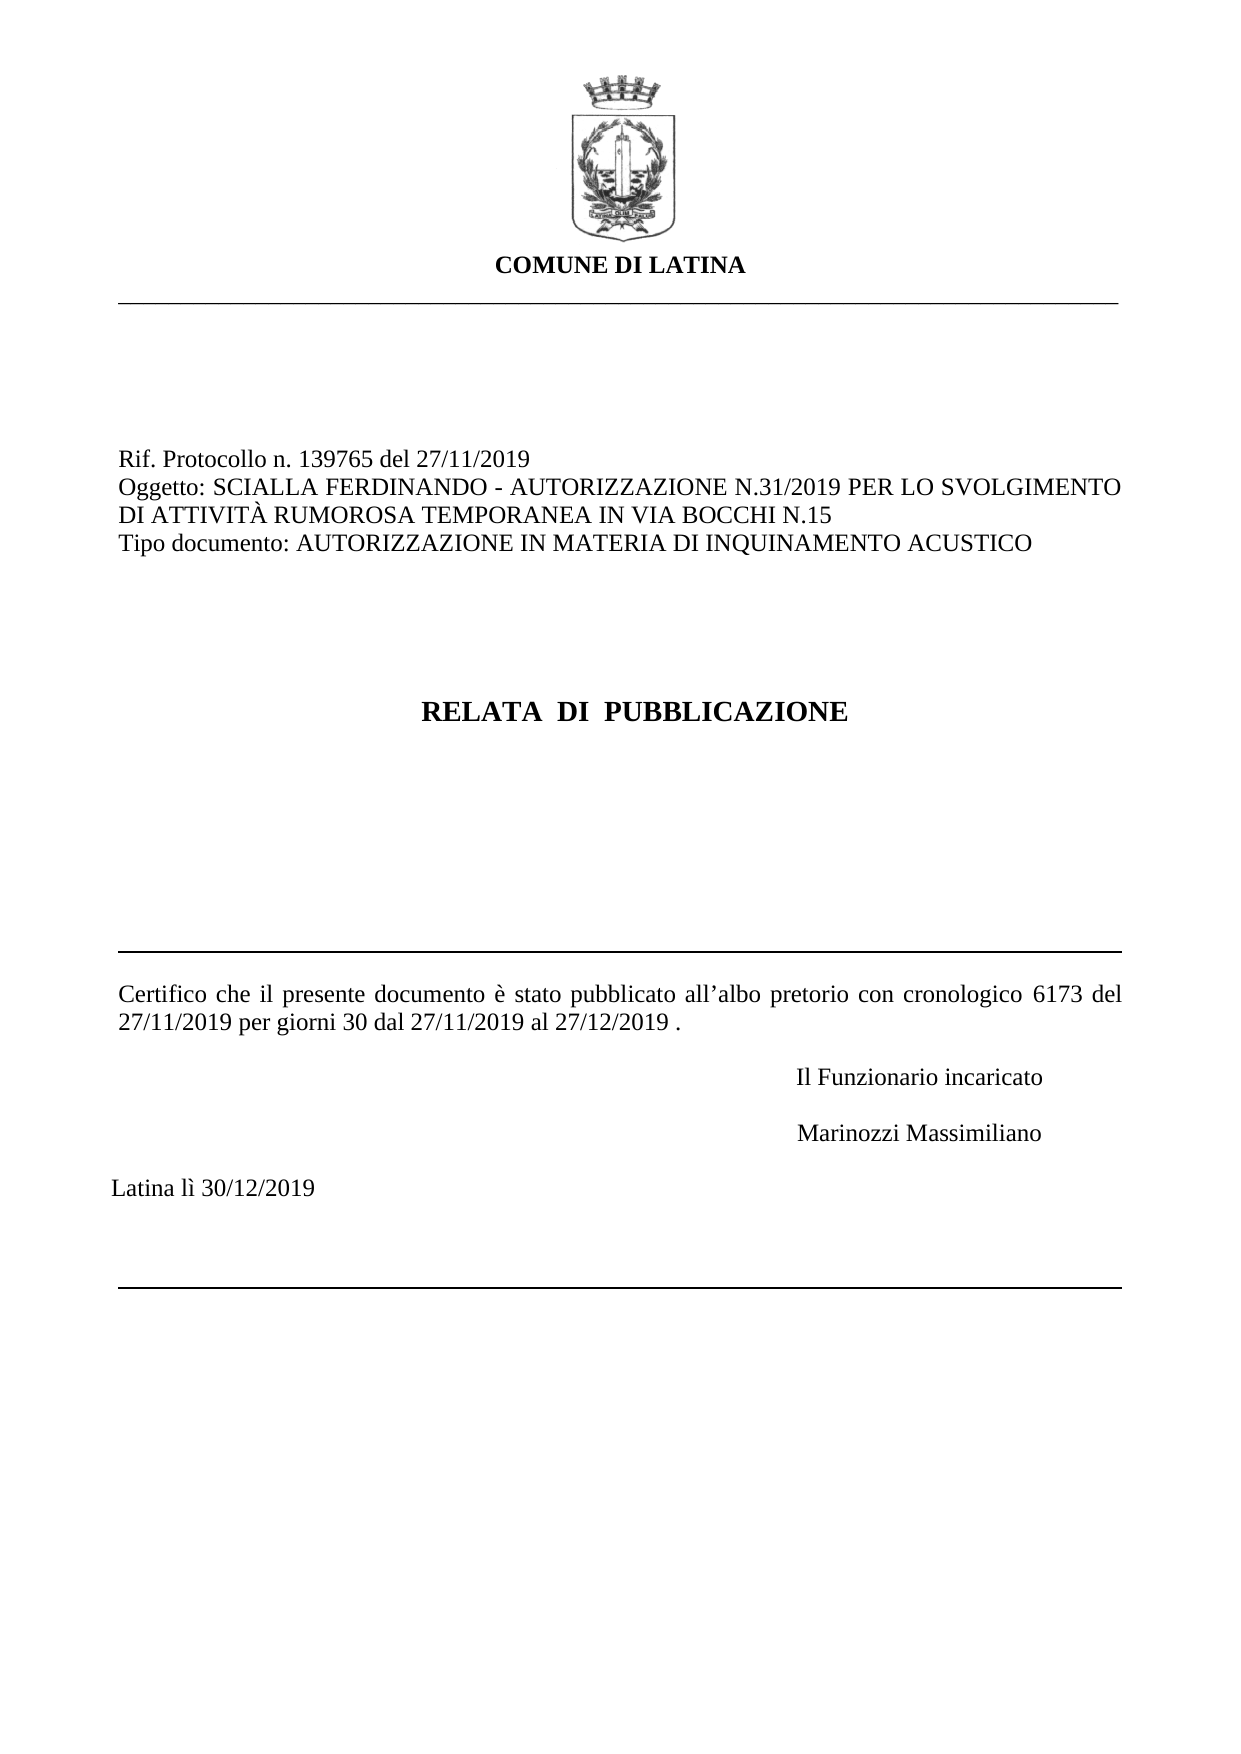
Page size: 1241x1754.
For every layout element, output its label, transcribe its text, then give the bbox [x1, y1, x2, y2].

table_cell [111, 1119, 591, 1146]
table_header Il Funzionario incaricato [709, 1063, 1129, 1091]
table_cell [692, 1091, 709, 1119]
table_cell [591, 1174, 692, 1202]
table_cell [709, 1091, 1129, 1119]
table_cell [709, 1174, 1129, 1202]
table_header [111, 1063, 591, 1091]
table_cell [692, 1174, 709, 1202]
table_cell [709, 1146, 1129, 1174]
text Certifico che il presente documento è stato pubblicato all’albo pretorio con cronologico 6173 del 27/11/2019 per giorni 30 dal 27/11/2019 al 27/12/2019 . [118, 980, 1122, 1036]
table_header [591, 1063, 692, 1091]
text Oggetto: SCIALLA FERDINANDO - AUTORIZZAZIONE N.31/2019 PER LO SVOLGIMENTO DI ATTIVITÀ RUMOROSA TEMPORANEA IN VIA BOCCHI N.15 [118, 473, 1122, 529]
table_cell [692, 1146, 709, 1174]
table_cell Latina lì 30/12/2019 [111, 1174, 591, 1202]
table_cell [591, 1146, 692, 1174]
table_cell [111, 1146, 591, 1174]
table_cell Marinozzi Massimiliano [709, 1119, 1129, 1146]
text Tipo documento: AUTORIZZAZIONE IN MATERIA DI INQUINAMENTO ACUSTICO [118, 529, 1122, 556]
table_cell [692, 1119, 709, 1146]
table_cell [591, 1091, 692, 1119]
subtitle RELATA DI PUBBLICAZIONE [118, 695, 1122, 727]
text Rif. Protocollo n. 139765 del 27/11/2019 [118, 446, 1122, 473]
table_cell [111, 1091, 591, 1119]
picture [556, 75, 685, 252]
table_header [692, 1063, 709, 1091]
table_cell [591, 1119, 692, 1146]
